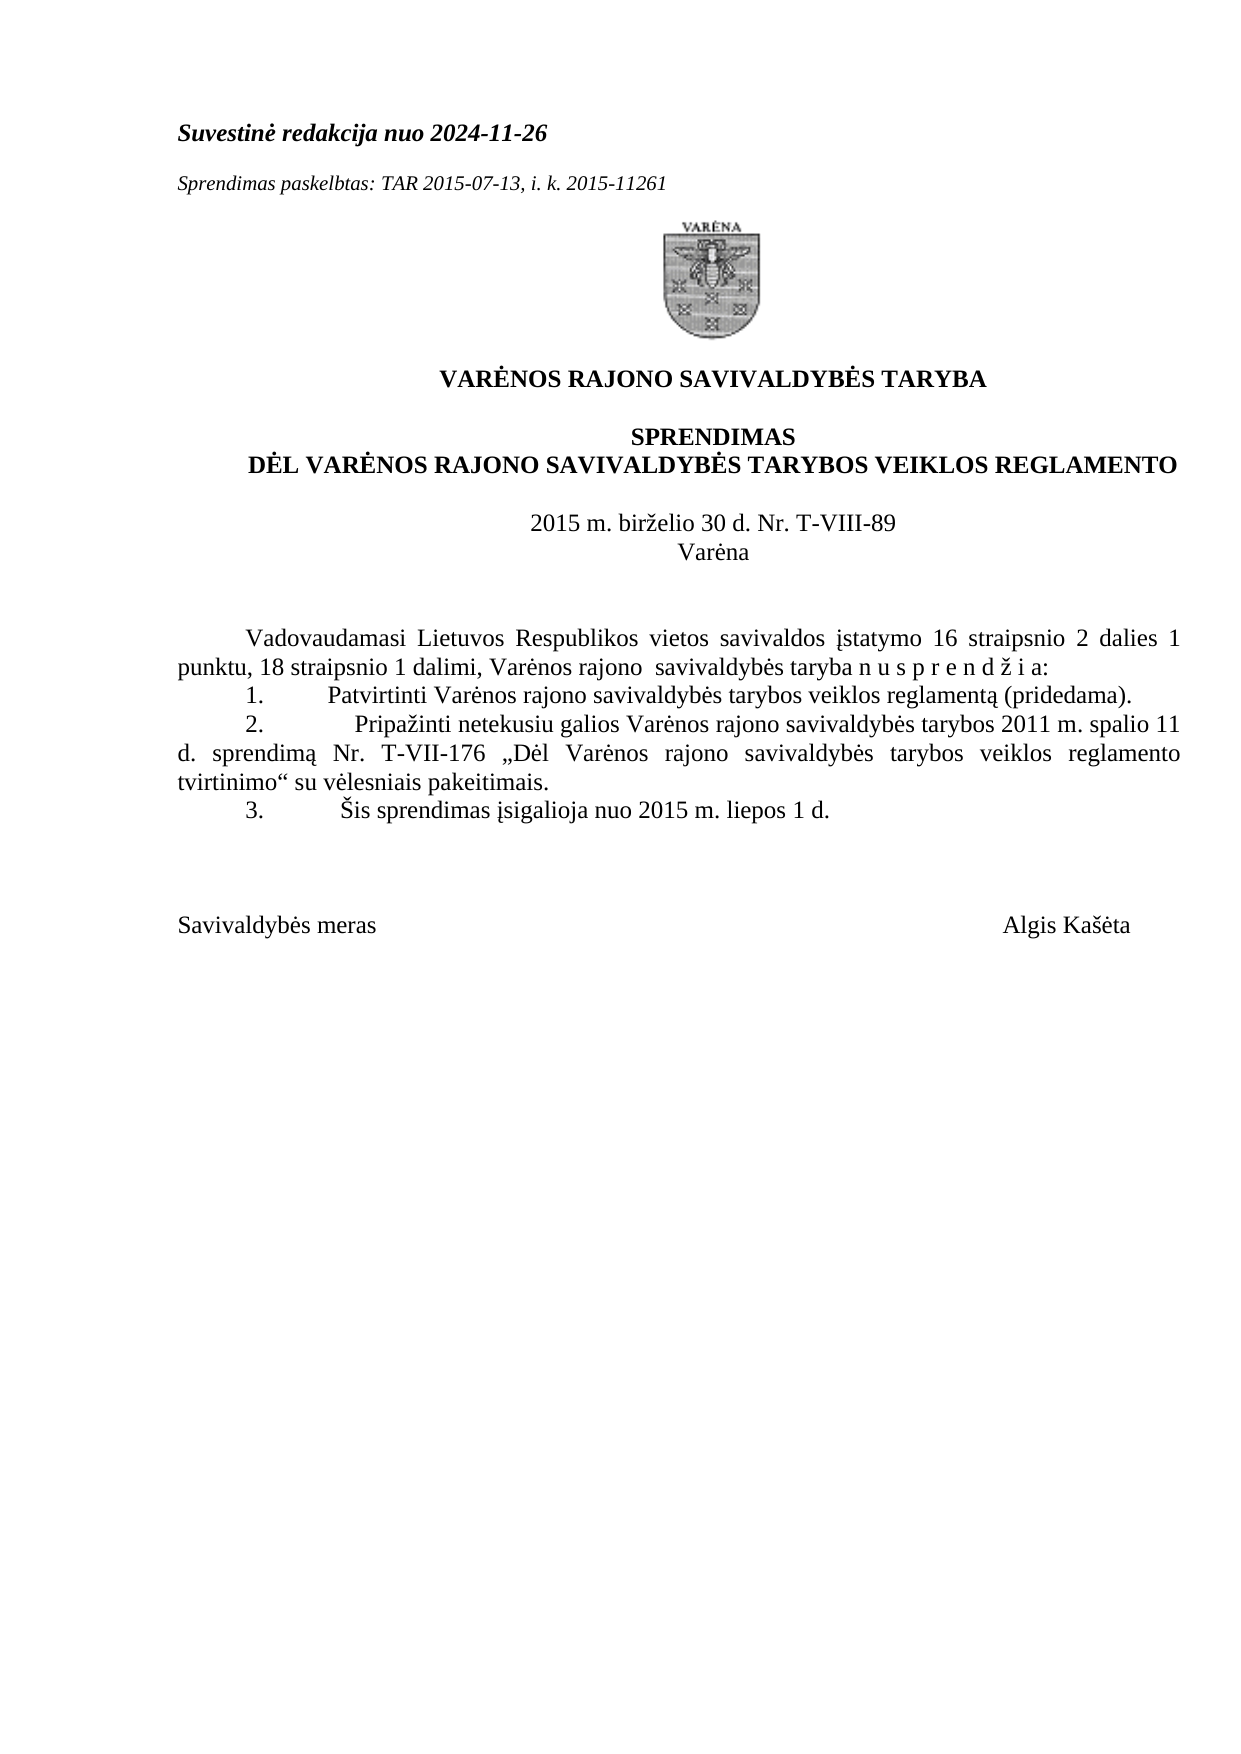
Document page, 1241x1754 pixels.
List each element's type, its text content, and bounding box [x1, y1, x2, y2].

text 3. Šis sprendimas įsigalioja nuo 2015 m. liepos 1 d. [177, 796, 1181, 824]
text Savivaldybės meras Algis Kašėta [177, 911, 1181, 939]
text 2015 m. birželio 30 d. Nr. T-VIII-89 [177, 508, 1181, 537]
text 2. Pripažinti netekusiu galios Varėnos rajono savivaldybės tarybos 2011 m. spalio 11 d. sprendimą Nr. T-VII-176 „Dėl Varėnos rajono savivaldybės tarybos veiklos reglamento tvirtinimo“ su vėlesniais pakeitimais. [177, 709, 1181, 796]
text Vadovaudamasi Lietuvos Respublikos vietos savivaldos įstatymo 16 straipsnio 2 dalies 1 punktu, 18 straipsnio 1 dalimi, Varėnos rajono savivaldybės taryba n u s p r e n d ž i a: [177, 623, 1181, 681]
text DĖL VARĖNOS RAJONO SAVIVALDYBĖS TARYBOS VEIKLOS REGLAMENTO [177, 451, 1181, 479]
text 1. Patvirtinti Varėnos rajono savivaldybės tarybos veiklos reglamentą (pridedama). [177, 681, 1181, 709]
text SPRENDIMAS [177, 422, 1181, 451]
text Sprendimas paskelbtas: TAR 2015-07-13, i. k. 2015-11261 [177, 171, 1181, 195]
text Varėna [177, 537, 1181, 566]
text Suvestinė redakcija nuo 2024-11-26 [177, 118, 1181, 147]
text VARĖNOS RAJONO SAVIVALDYBĖS TARYBA [177, 364, 1181, 393]
